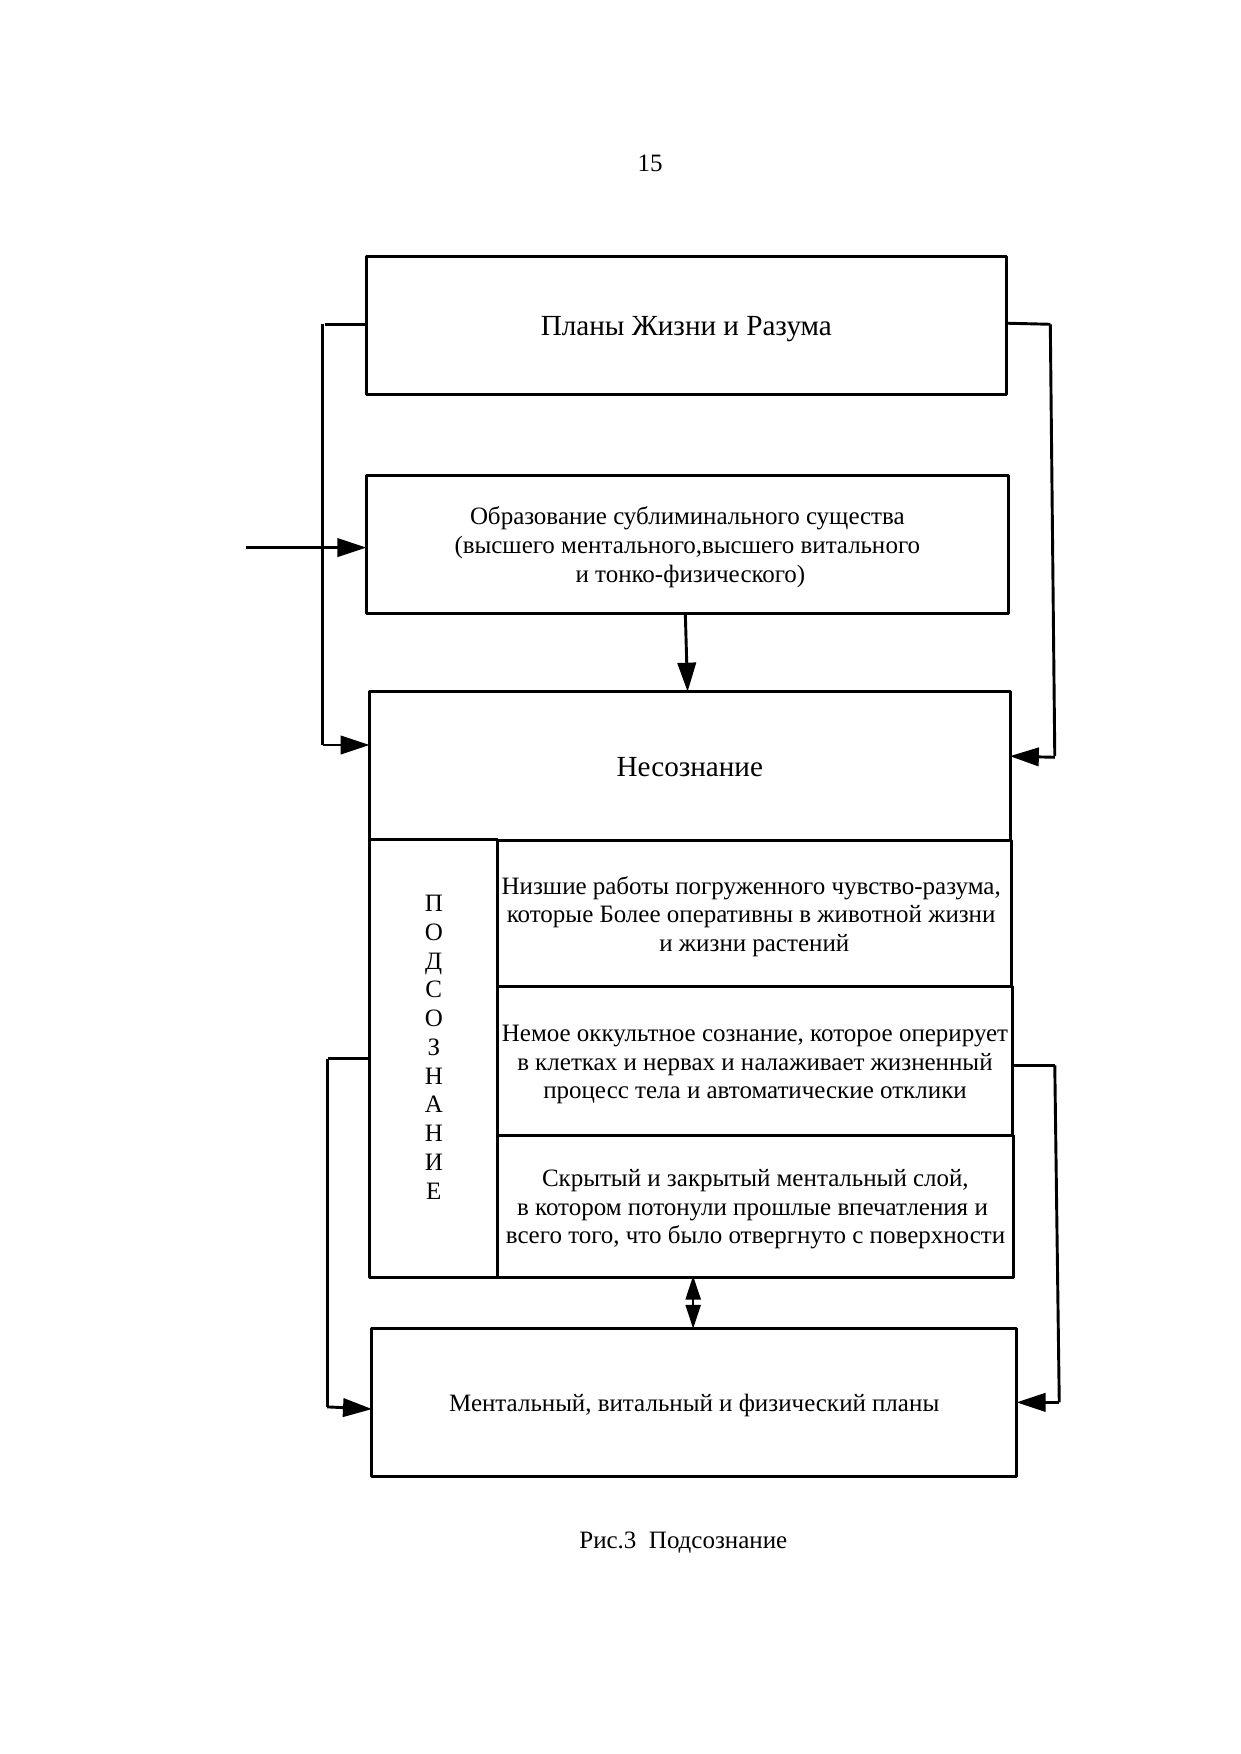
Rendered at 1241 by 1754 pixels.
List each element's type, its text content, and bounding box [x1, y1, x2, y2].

text Рис.3 Подсознание [177, 1525, 1122, 1554]
